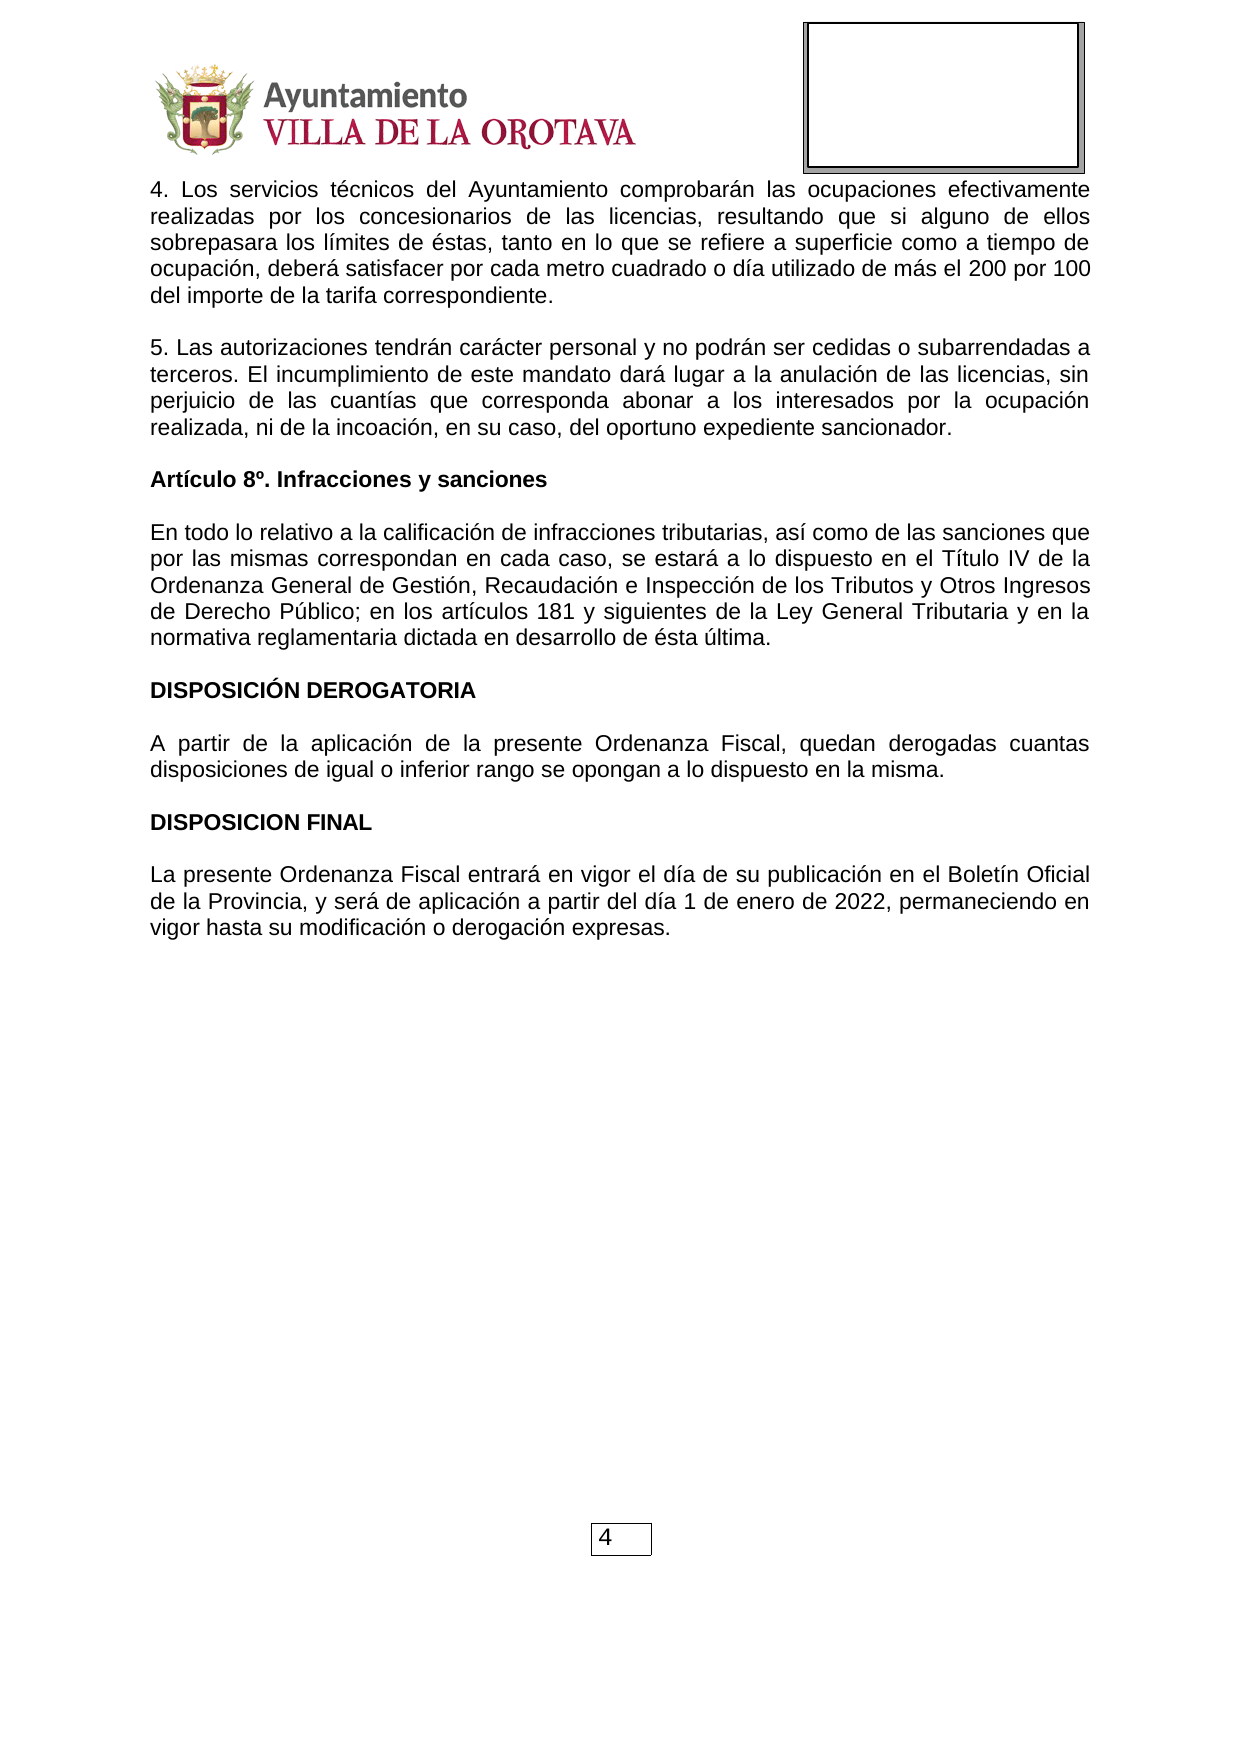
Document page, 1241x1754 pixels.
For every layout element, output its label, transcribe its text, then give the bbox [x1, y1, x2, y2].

text En todo lo relativo a la calificación de infracciones tributarias, así como de las sanciones que por las mismas correspondan en cada caso, se estará a lo dispuesto en el Título IV de la Ordenanza General de Gestión, Recaudación e Inspección de los Tributos y Otros Ingresos de Derecho Público; en los artículos 181 y siguientes de la Ley General Tributaria y en la normativa reglamentaria dictada en desarrollo de ésta última. [150, 519, 1091, 651]
text La presente Ordenanza Fiscal entrará en vigor el día de su publicación en el Boletín Oficial de la Provincia, y será de aplicación a partir del día 1 de enero de 2022, permaneciendo en vigor hasta su modificación o derogación expresas. [150, 861, 1091, 941]
picture [142, 57, 644, 165]
subtitle DISPOSICION FINAL [150, 809, 1103, 835]
list Las autorizaciones tendrán carácter personal y no podrán ser cedidas o subarrendadas a terceros. El incumplimiento de este mandato dará lugar a la anulación de las licencias, sin perjuicio de las cuantías que corresponda abonar a los interesados por la ocupación realizada, ni de la incoación, en su caso, del oportuno expediente sancionador. [150, 334, 1091, 440]
subtitle DISPOSICIÓN DEROGATORIA [150, 677, 1103, 704]
subtitle Artículo 8º. Infracciones y sanciones [150, 466, 1103, 493]
list Los servicios técnicos del Ayuntamiento comprobarán las ocupaciones efectivamente realizadas por los concesionarios de las licencias, resultando que si alguno de ellos sobrepasara los límites de éstas, tanto en lo que se refiere a superficie como a tiempo de ocupación, deberá satisfacer por cada metro cuadrado o día utilizado de más el 200 por 100 del importe de la tarifa correspondiente. [150, 176, 1091, 308]
text A partir de la aplicación de la presente Ordenanza Fiscal, quedan derogadas cuantas disposiciones de igual o inferior rango se opongan a lo dispuesto en la misma. [150, 730, 1090, 782]
